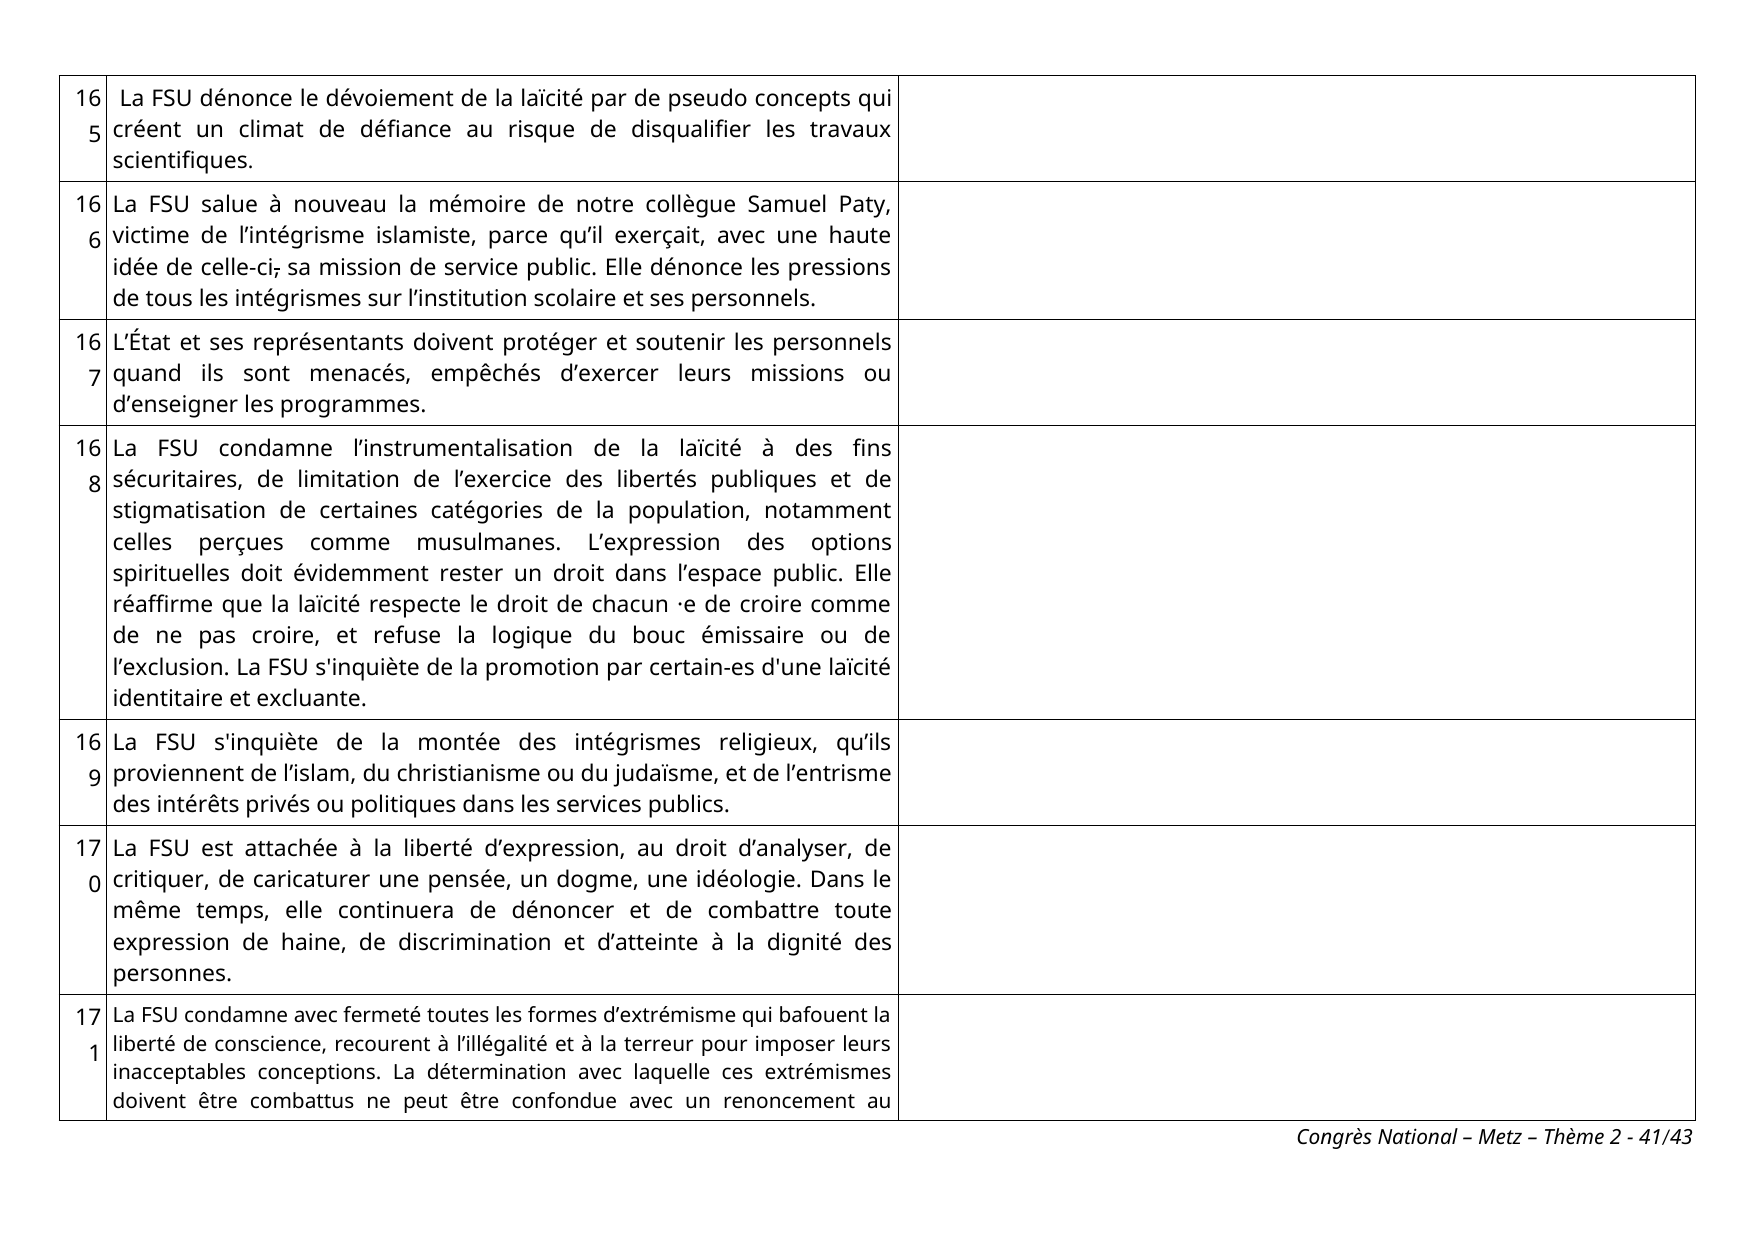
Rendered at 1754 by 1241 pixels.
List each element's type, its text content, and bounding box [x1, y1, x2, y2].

table_cell 165 [60, 76, 106, 181]
table_cell [899, 720, 1695, 825]
table_cell L’État et ses représentants doivent protéger et soutenir les personnels quand ils sont menacés, empêchés d’exercer leurs missions ou d’enseigner les programmes. [107, 320, 898, 425]
table_cell 171 [60, 995, 106, 1120]
table_cell [899, 995, 1695, 1120]
table_cell La FSU salue à nouveau la mémoire de notre collègue Samuel Paty, victime de l’intégrisme islamiste, parce qu’il exerçait, avec une haute idée de celle-ci, sa mission de service public. Elle dénonce les pressions de tous les intégrismes sur l’institution scolaire et ses personnels. [107, 182, 898, 319]
table_cell 170 [60, 826, 106, 994]
table_cell [899, 182, 1695, 319]
table_cell [899, 826, 1695, 994]
table_cell 168 [60, 426, 106, 719]
table_cell La FSU condamne l’instrumentalisation de la laïcité à des fins sécuritaires, de limitation de l’exercice des libertés publiques et de stigmatisation de certaines catégories de la population, notamment celles perçues comme musulmanes. L’expression des options spirituelles doit évidemment rester un droit dans l’espace public. Elle réaffirme que la laïcité respecte le droit de chacun ·e de croire comme de ne pas croire, et refuse la logique du bouc émissaire ou de l’exclusion. La FSU s'inquiète de la promotion par certain-es d'une laïcité identitaire et excluante. [107, 426, 898, 719]
table_cell [899, 426, 1695, 719]
table_cell 166 [60, 182, 106, 319]
table_cell [899, 76, 1695, 181]
table_cell La FSU condamne avec fermeté toutes les formes d’extrémisme qui bafouent la liberté de conscience, recourent à l’illégalité et à la terreur pour imposer leurs inacceptables conceptions. La détermination avec laquelle ces extrémismes doivent être combattus ne peut être confondue avec un renoncement au [107, 995, 898, 1120]
table_cell 167 [60, 320, 106, 425]
table_cell [899, 320, 1695, 425]
table_cell La FSU est attachée à la liberté d’expression, au droit d’analyser, de critiquer, de caricaturer une pensée, un dogme, une idéologie. Dans le même temps, elle continuera de dénoncer et de combattre toute expression de haine, de discrimination et d’atteinte à la dignité des personnes. [107, 826, 898, 994]
table_cell La FSU dénonce le dévoiement de la laïcité par de pseudo concepts qui créent un climat de défiance au risque de disqualifier les travaux scientifiques. [107, 76, 898, 181]
table_cell La FSU s'inquiète de la montée des intégrismes religieux, qu’ils proviennent de l’islam, du christianisme ou du judaïsme, et de l’entrisme des intérêts privés ou politiques dans les services publics. [107, 720, 898, 825]
table_cell 169 [60, 720, 106, 825]
